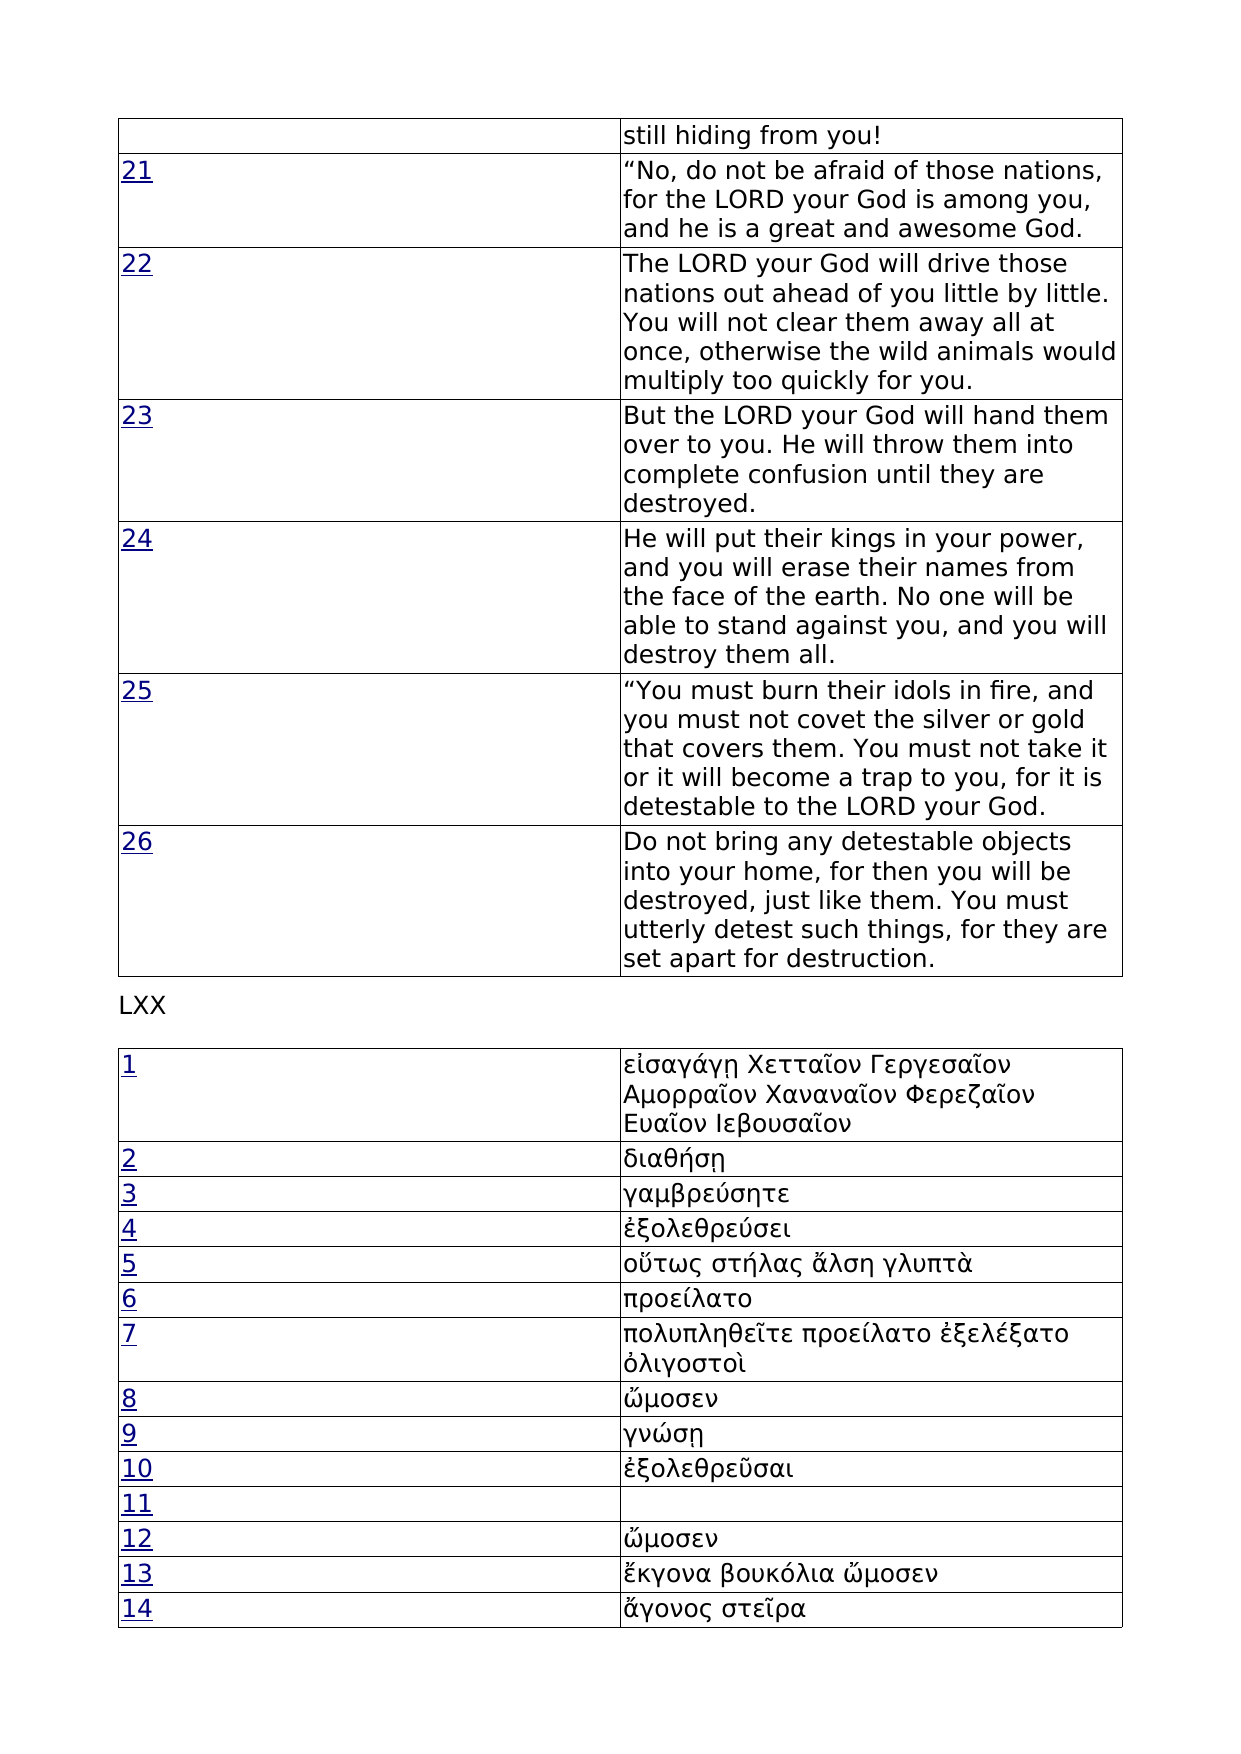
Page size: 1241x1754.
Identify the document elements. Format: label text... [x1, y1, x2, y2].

table_cell 9 [119, 1417, 620, 1451]
table_cell Do not bring any detestable objects into your home, for then you will be destroyed, just like them. You must utterly detest such things, for they are set apart for destruction. [621, 826, 1122, 976]
table_cell 26 [119, 826, 620, 976]
table_cell 5 [119, 1247, 620, 1282]
table_cell 2 [119, 1142, 620, 1176]
table_cell [621, 1487, 1122, 1521]
table_cell 7 [119, 1318, 620, 1381]
table_cell 6 [119, 1283, 620, 1317]
table_cell ὤμοσεν [621, 1382, 1122, 1416]
table_cell 10 [119, 1452, 620, 1486]
table_cell 14 [119, 1593, 620, 1627]
table_cell The LORD your God will drive those nations out ahead of you little by little. You will not clear them away all at once, otherwise the wild animals would multiply too quickly for you. [621, 248, 1122, 398]
table_cell ἔκγονα βουκόλια ὤμοσεν [621, 1557, 1122, 1592]
table_cell ἐξολεθρεῦσαι [621, 1452, 1122, 1486]
table_cell 23 [119, 400, 620, 521]
table_cell [119, 119, 620, 153]
table_cell ἄγονος στεῖρα [621, 1593, 1122, 1627]
table_cell “No, do not be afraid of those nations, for the LORD your God is among you, and he is a great and awesome God. [621, 154, 1122, 247]
table_header 1 [119, 1049, 620, 1141]
table_cell He will put their kings in your power, and you will erase their names from the face of the earth. No one will be able to stand against you, and you will destroy them all. [621, 522, 1122, 673]
table_cell 21 [119, 154, 620, 247]
table_cell ὤμοσεν [621, 1522, 1122, 1556]
table_cell 4 [119, 1212, 620, 1246]
table_cell 24 [119, 522, 620, 673]
table_cell προείλατο [621, 1283, 1122, 1317]
table_cell γαμβρεύσητε [621, 1177, 1122, 1211]
table_cell ἐξολεθρεύσει [621, 1212, 1122, 1246]
table_cell But the LORD your God will hand them over to you. He will throw them into complete confusion until they are destroyed. [621, 400, 1122, 521]
table_cell 22 [119, 248, 620, 398]
table_cell still hiding from you! [621, 119, 1122, 153]
table_cell 8 [119, 1382, 620, 1416]
table_cell 13 [119, 1557, 620, 1592]
text LXX [118, 991, 1122, 1020]
table_cell γνώσῃ [621, 1417, 1122, 1451]
table_cell “You must burn their idols in fire, and you must not covet the silver or gold that covers them. You must not take it or it will become a trap to you, for it is detestable to the LORD your God. [621, 674, 1122, 824]
table_cell 3 [119, 1177, 620, 1211]
table_cell 11 [119, 1487, 620, 1521]
table_header εἰσαγάγῃ Χετταῖον Γεργεσαῖον Αμορραῖον Χαναναῖον Φερεζαῖον Ευαῖον Ιεβουσαῖον [621, 1049, 1122, 1141]
table_cell διαθήσῃ [621, 1142, 1122, 1176]
table_cell 12 [119, 1522, 620, 1556]
table_cell 25 [119, 674, 620, 824]
table_cell πολυπληθεῖτε προείλατο ἐξελέξατο ὀλιγοστοὶ [621, 1318, 1122, 1381]
table_cell οὕτως στήλας ἄλση γλυπτὰ [621, 1247, 1122, 1282]
